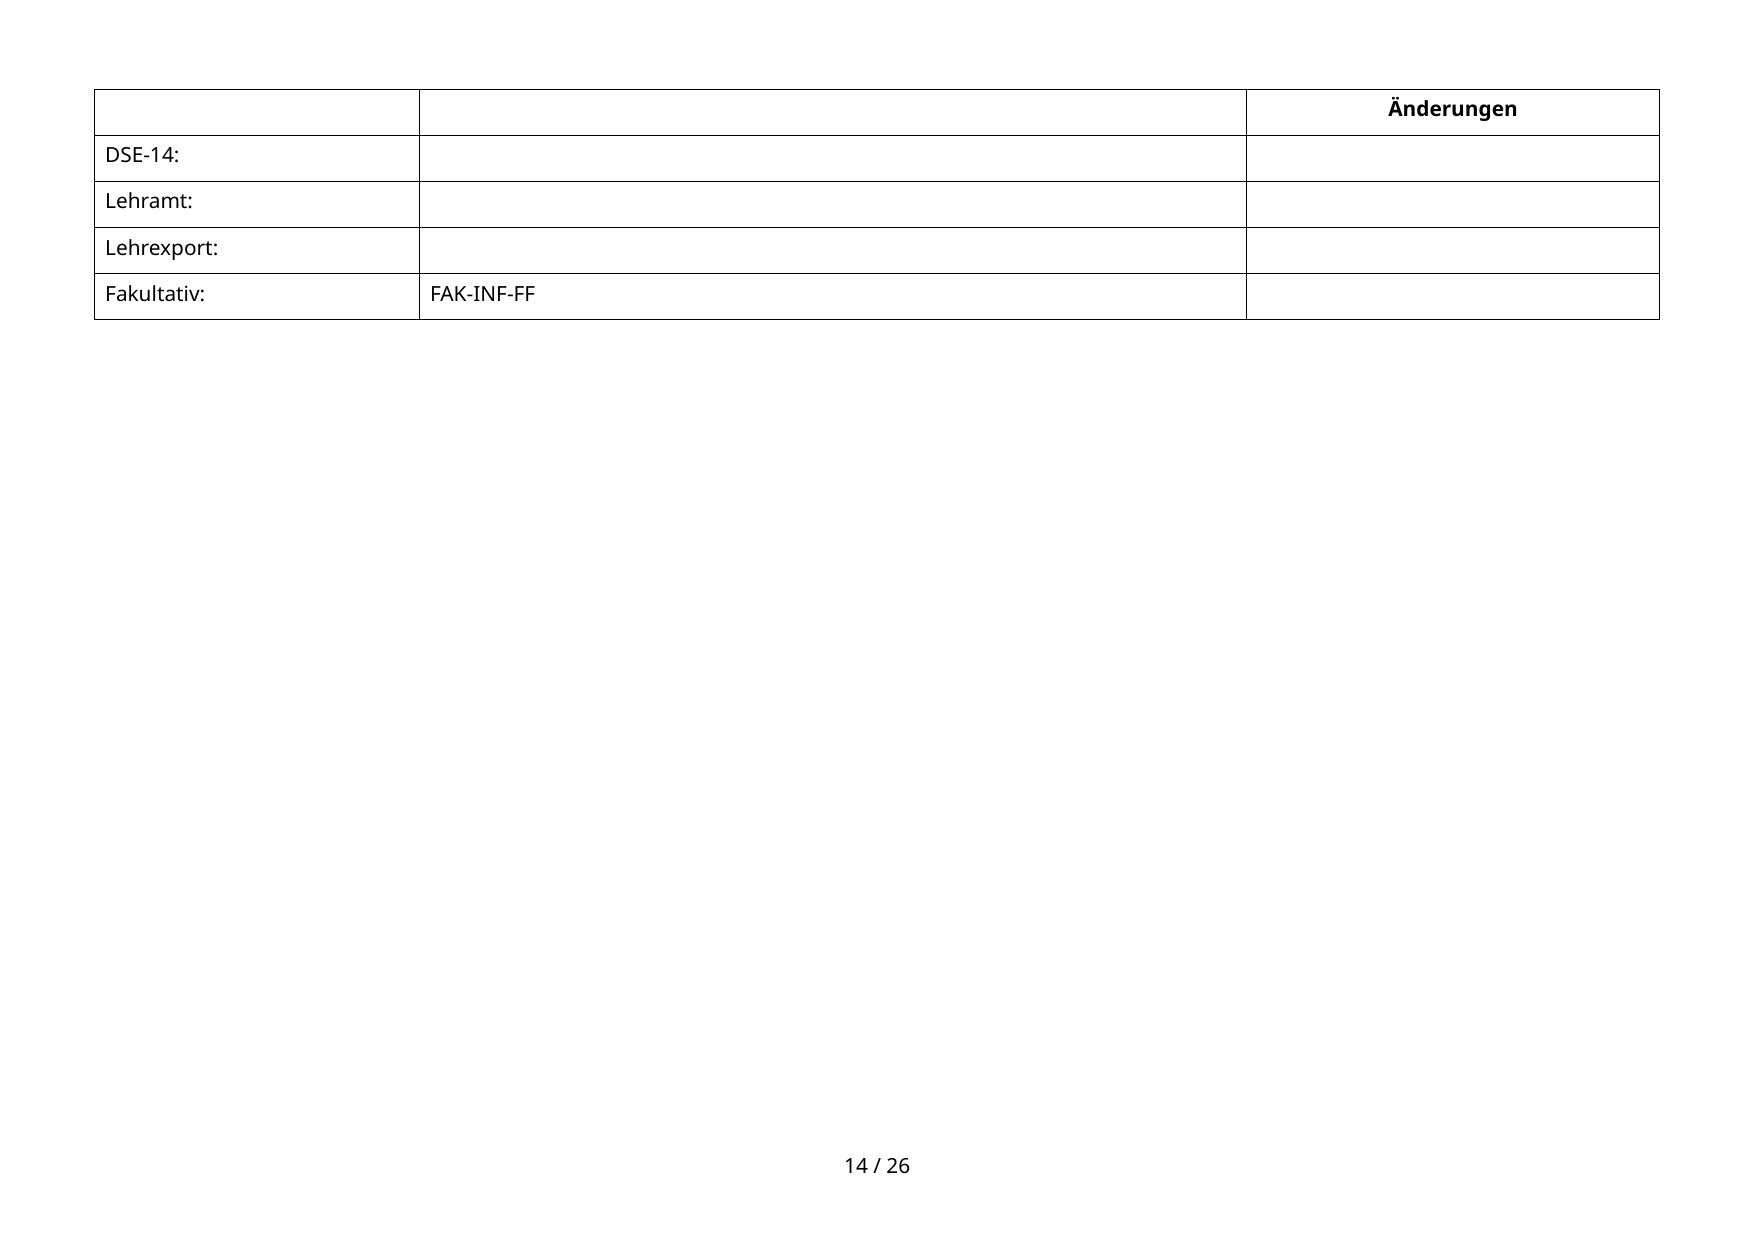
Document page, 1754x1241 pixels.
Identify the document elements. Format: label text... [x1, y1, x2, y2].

table_cell Lehrexport: [95, 228, 419, 273]
table_header Änderungen [1247, 90, 1659, 134]
table_cell [1247, 228, 1659, 273]
table_cell [420, 136, 1246, 181]
table_header [95, 90, 419, 134]
table_cell [1247, 182, 1659, 227]
table_cell Fakultativ: [95, 274, 419, 319]
table_cell [1247, 136, 1659, 181]
table_cell [1247, 274, 1659, 319]
table_cell [420, 182, 1246, 227]
table_header [420, 90, 1246, 134]
table_cell Lehramt: [95, 182, 419, 227]
table_cell [420, 228, 1246, 273]
table_cell FAK-INF-FF [420, 274, 1246, 319]
table_cell DSE-14: [95, 136, 419, 181]
